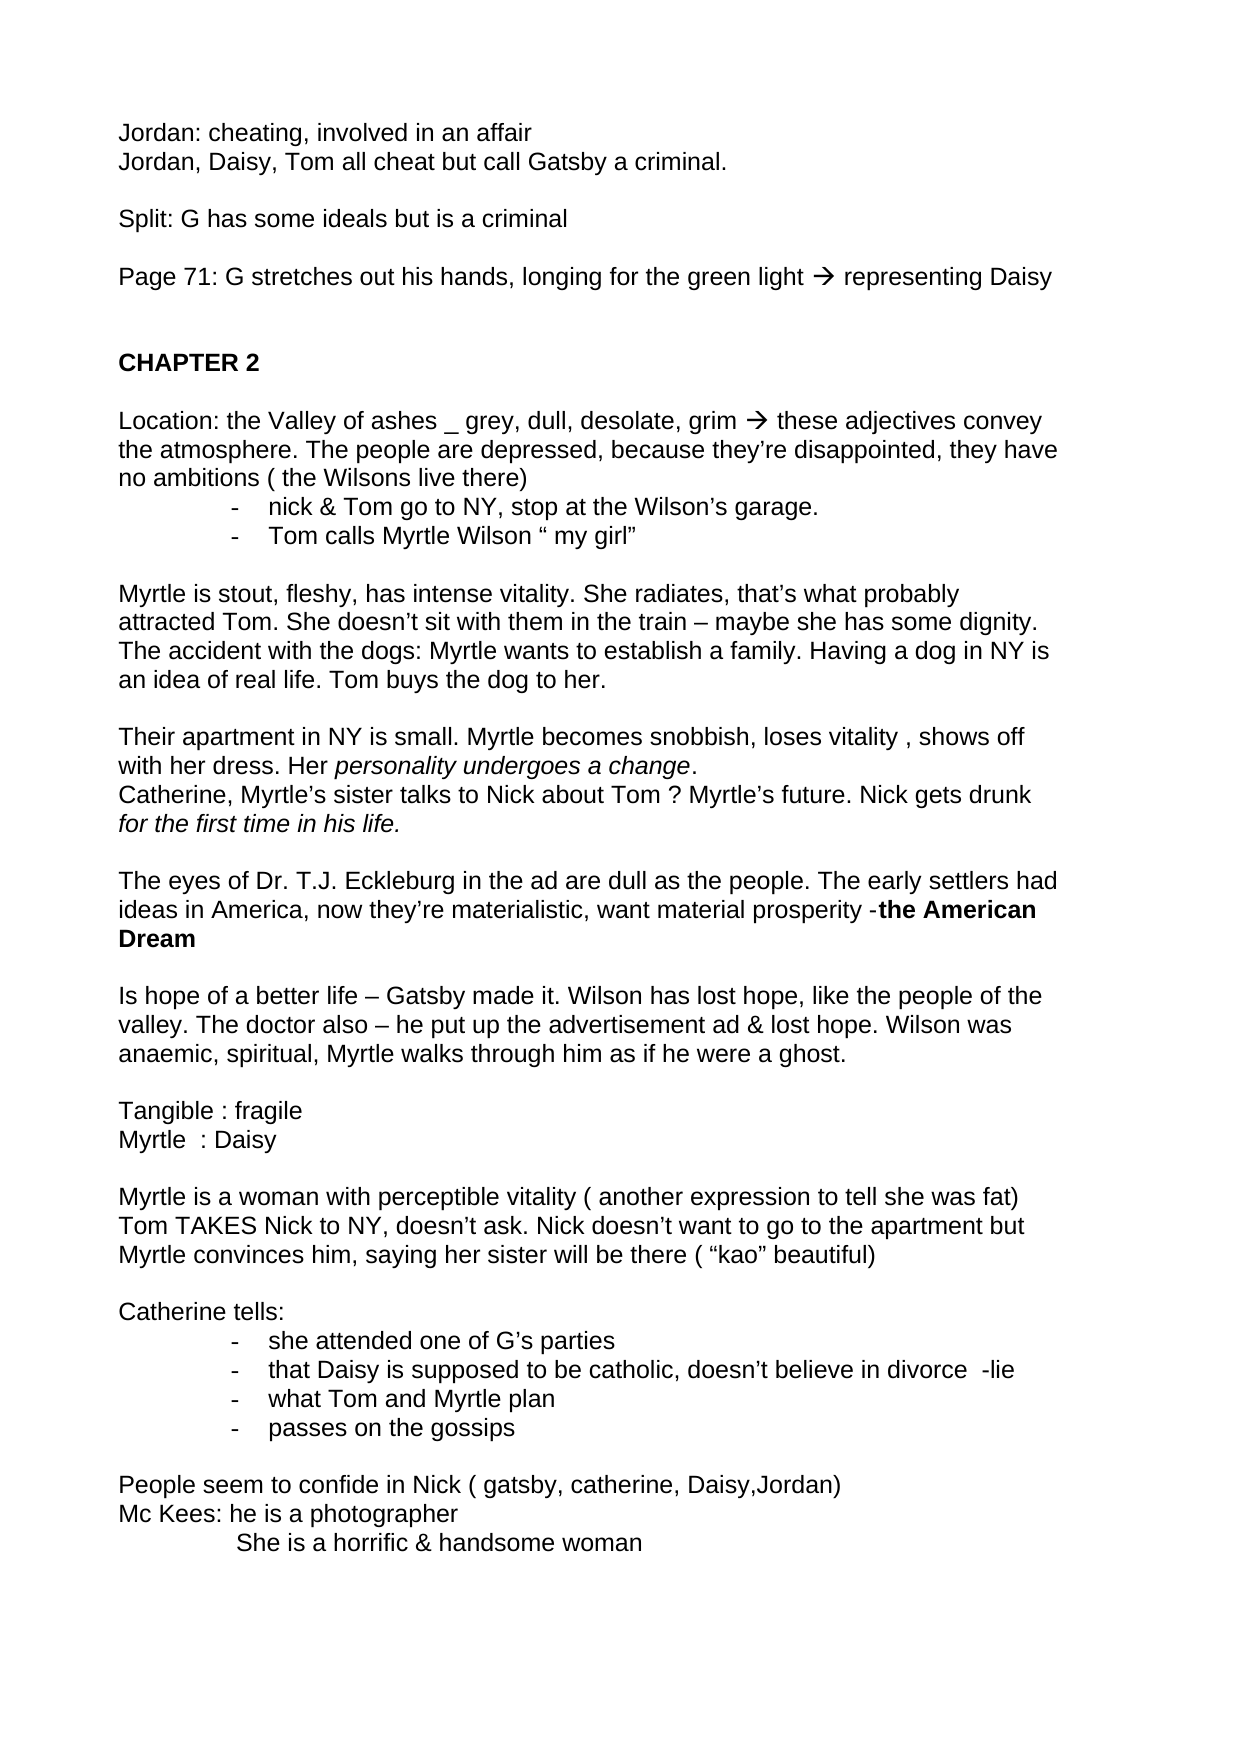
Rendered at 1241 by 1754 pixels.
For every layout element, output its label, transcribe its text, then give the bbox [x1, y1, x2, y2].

text People seem to confide in Nick ( gatsby, catherine, Daisy,Jordan) [118, 1470, 1063, 1499]
list she attended one of G’s parties [231, 1326, 1063, 1355]
text Jordan: cheating, involved in an affair [118, 118, 1063, 147]
text Tom TAKES Nick to NY, doesn’t ask. Nick doesn’t want to go to the apartment but Myrtle convinces him, saying her sister will be there ( “kao” beautiful) [118, 1211, 1063, 1268]
list passes on the gossips [231, 1413, 1063, 1441]
list nick & Tom go to NY, stop at the Wilson’s garage. [231, 492, 1063, 521]
text Myrtle : Daisy [118, 1125, 1063, 1153]
text Tangible : fragile [118, 1096, 1063, 1125]
text The accident with the dogs: Myrtle wants to establish a family. Having a dog in NY is an idea of real life. Tom buys the dog to her. [118, 636, 1063, 693]
text She is a horrific & handsome woman [118, 1528, 1063, 1556]
text The eyes of Dr. T.J. Eckleburg in the ad are dull as the people. The early settlers had ideas in America, now they’re materialistic, want material prosperity -the American Dream [118, 866, 1063, 952]
text Mc Kees: he is a photographer [118, 1499, 1063, 1528]
text Myrtle is stout, fleshy, has intense vitality. She radiates, that’s what probably attracted Tom. She doesn’t sit with them in the train – maybe she has some dignity. [118, 578, 1063, 636]
text CHAPTER 2 [118, 348, 1063, 377]
list what Tom and Myrtle plan [231, 1384, 1063, 1413]
text Page 71: G stretches out his hands, longing for the green light  representing Daisy [118, 262, 1063, 291]
text Catherine tells: [118, 1297, 1063, 1326]
text Their apartment in NY is small. Myrtle becomes snobbish, loses vitality , shows off with her dress. Her personality undergoes a change. [118, 722, 1063, 780]
text Myrtle is a woman with perceptible vitality ( another expression to tell she was fat) [118, 1182, 1063, 1211]
text Location: the Valley of ashes _ grey, dull, desolate, grim  these adjectives convey the atmosphere. The people are depressed, because they’re disappointed, they have no ambitions ( the Wilsons live there) [118, 406, 1063, 492]
text Jordan, Daisy, Tom all cheat but call Gatsby a criminal. [118, 147, 1063, 176]
list that Daisy is supposed to be catholic, doesn’t believe in divorce -lie [231, 1355, 1063, 1384]
text Split: G has some ideals but is a criminal [118, 204, 1063, 233]
list Tom calls Myrtle Wilson “ my girl” [231, 521, 1063, 550]
text Is hope of a better life – Gatsby made it. Wilson has lost hope, like the people of the valley. The doctor also – he put up the advertisement ad & lost hope. Wilson was anaemic, spiritual, Myrtle walks through him as if he were a ghost. [118, 981, 1063, 1067]
text Catherine, Myrtle’s sister talks to Nick about Tom ? Myrtle’s future. Nick gets drunk for the first time in his life. [118, 780, 1063, 837]
